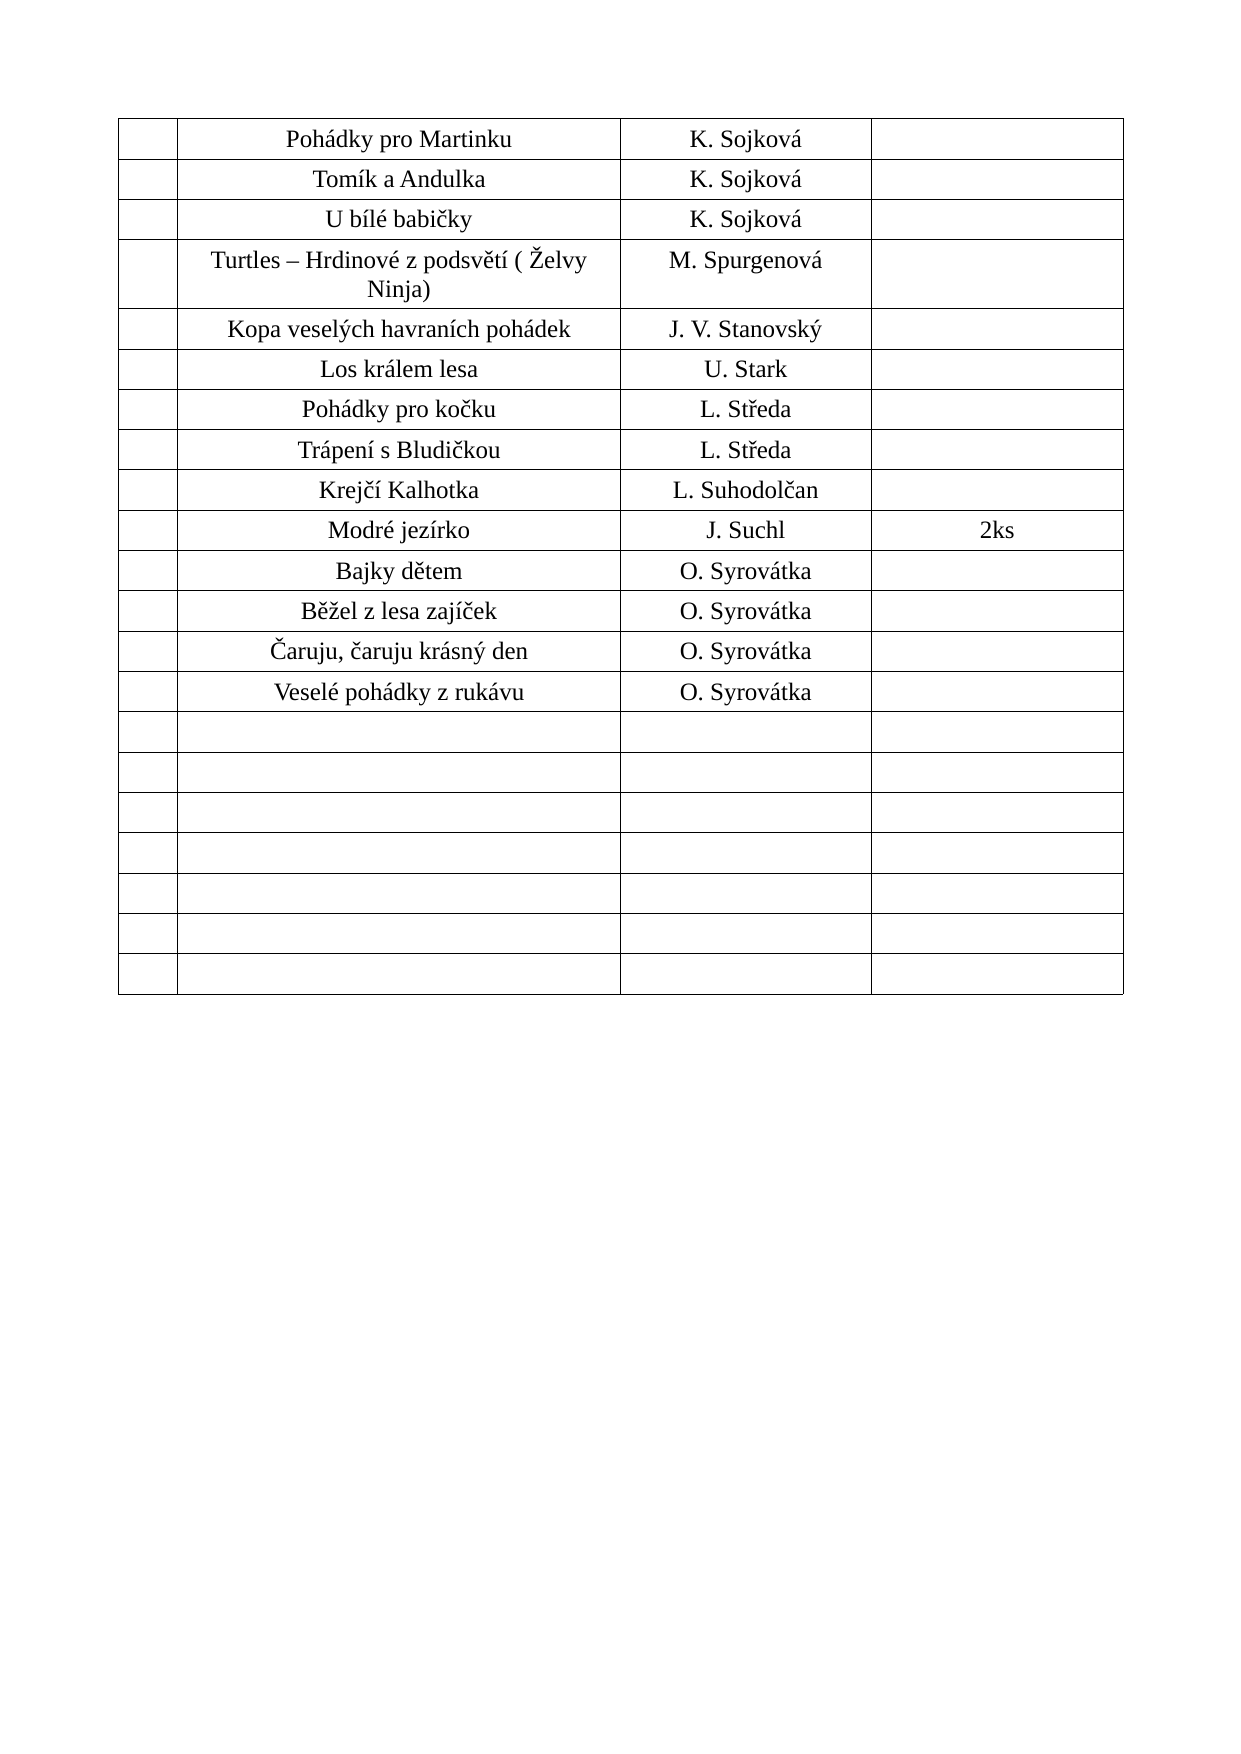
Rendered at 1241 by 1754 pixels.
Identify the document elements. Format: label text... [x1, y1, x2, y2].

table_cell U bílé babičky [178, 200, 620, 239]
table_cell [621, 793, 871, 832]
table_cell [119, 511, 177, 550]
table_cell [872, 914, 1123, 953]
table_cell [872, 672, 1123, 711]
table_cell [872, 200, 1123, 239]
table_cell [872, 350, 1123, 389]
table_cell [178, 954, 620, 993]
table_cell [178, 712, 620, 752]
table_cell Modré jezírko [178, 511, 620, 550]
table_cell [119, 390, 177, 429]
table_cell [872, 470, 1123, 510]
table_cell [119, 954, 177, 993]
table_cell K. Sojková [621, 119, 871, 158]
table_cell Pohádky pro Martinku [178, 119, 620, 158]
table_cell K. Sojková [621, 200, 871, 239]
table_cell Pohádky pro kočku [178, 390, 620, 429]
table_cell [872, 309, 1123, 348]
table_cell O. Syrovátka [621, 672, 871, 711]
table_cell [119, 833, 177, 872]
table_cell L. Středa [621, 430, 871, 469]
table_cell M. Spurgenová [621, 240, 871, 308]
table_cell [621, 874, 871, 913]
table_cell O. Syrovátka [621, 591, 871, 631]
table_cell [178, 874, 620, 913]
table_cell [178, 914, 620, 953]
table_cell [119, 119, 177, 158]
table_cell [872, 390, 1123, 429]
table_cell Los králem lesa [178, 350, 620, 389]
table_cell Bajky dětem [178, 551, 620, 590]
table_cell [119, 914, 177, 953]
table_cell Trápení s Bludičkou [178, 430, 620, 469]
table_cell O. Syrovátka [621, 551, 871, 590]
table_cell [119, 240, 177, 308]
table_cell [119, 160, 177, 199]
table_cell [119, 470, 177, 510]
table_cell [872, 833, 1123, 872]
table_cell [872, 632, 1123, 671]
table_cell [178, 753, 620, 792]
table_cell Čaruju, čaruju krásný den [178, 632, 620, 671]
table_cell [621, 954, 871, 993]
table_cell [872, 954, 1123, 993]
table_cell O. Syrovátka [621, 632, 871, 671]
table_cell [872, 551, 1123, 590]
table_cell [119, 430, 177, 469]
table_cell L. Středa [621, 390, 871, 429]
table_cell [119, 672, 177, 711]
table_cell Veselé pohádky z rukávu [178, 672, 620, 711]
table_cell [621, 914, 871, 953]
table_cell Krejčí Kalhotka [178, 470, 620, 510]
table_cell Tomík a Andulka [178, 160, 620, 199]
table_cell [119, 551, 177, 590]
table_cell Kopa veselých havraních pohádek [178, 309, 620, 348]
table_cell Turtles – Hrdinové z podsvětí ( Želvy Ninja) [178, 240, 620, 308]
table_cell [621, 753, 871, 792]
table_cell 2ks [872, 511, 1123, 550]
table_cell [872, 874, 1123, 913]
table_cell [119, 309, 177, 348]
table_cell [119, 350, 177, 389]
table_cell [872, 430, 1123, 469]
table_cell [119, 874, 177, 913]
table_cell Běžel z lesa zajíček [178, 591, 620, 631]
table_cell J. Suchl [621, 511, 871, 550]
table_cell [872, 160, 1123, 199]
table_cell [872, 753, 1123, 792]
table_cell [178, 833, 620, 872]
table_cell [621, 833, 871, 872]
table_cell [872, 793, 1123, 832]
table_cell [119, 591, 177, 631]
table_cell L. Suhodolčan [621, 470, 871, 510]
table_cell K. Sojková [621, 160, 871, 199]
table_cell [119, 793, 177, 832]
table_cell [119, 753, 177, 792]
table_cell [119, 200, 177, 239]
table_cell [119, 712, 177, 752]
table_cell [872, 591, 1123, 631]
table_cell J. V. Stanovský [621, 309, 871, 348]
table_cell U. Stark [621, 350, 871, 389]
table_cell [872, 712, 1123, 752]
table_cell [872, 240, 1123, 308]
table_cell [872, 119, 1123, 158]
table_cell [119, 632, 177, 671]
table_cell [178, 793, 620, 832]
table_cell [621, 712, 871, 752]
